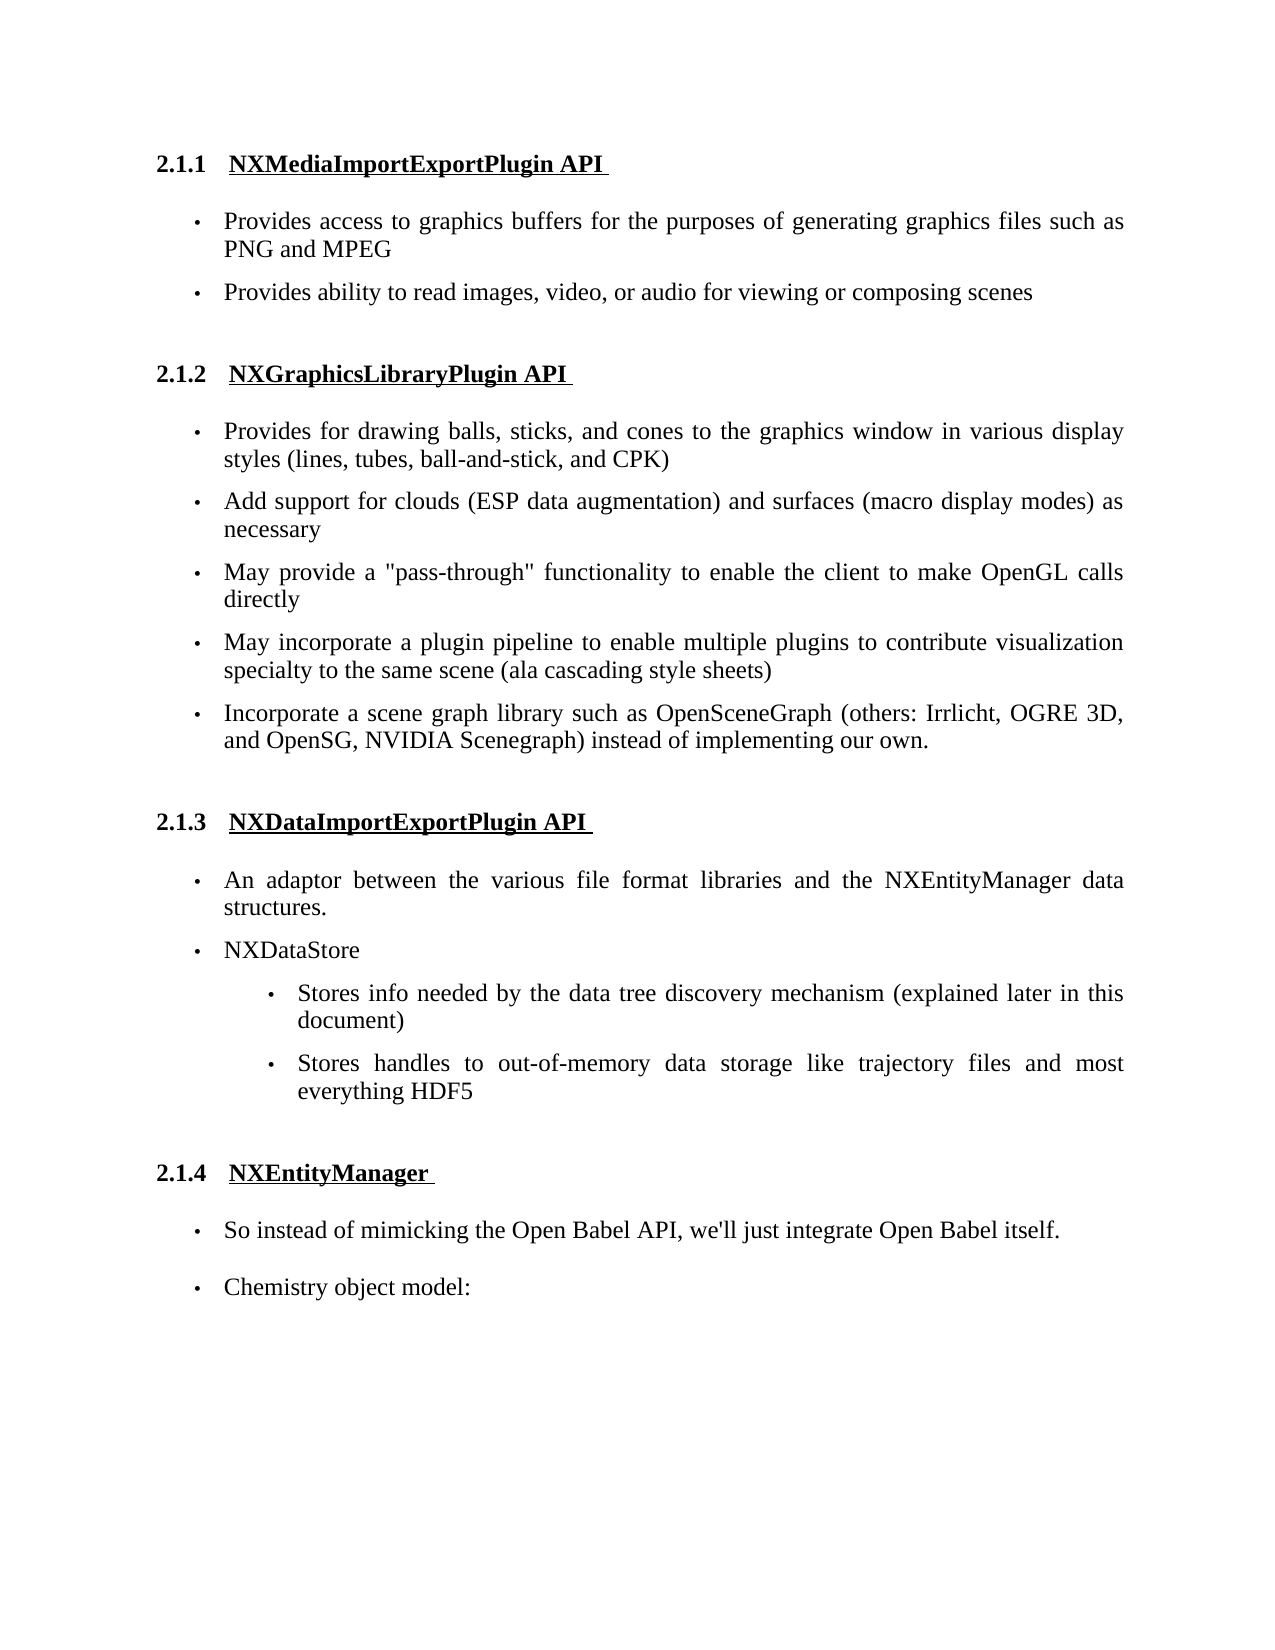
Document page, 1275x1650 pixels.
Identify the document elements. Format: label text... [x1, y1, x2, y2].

list Incorporate a scene graph library such as OpenSceneGraph (others: Irrlicht, OGRE 3D, and OpenSG, NVIDIA Scenegraph) instead of implementing our own. [194, 699, 1125, 754]
subtitle NXGraphicsLibraryPlugin API [150, 360, 1125, 387]
list Stores info needed by the data tree discovery mechanism (explained later in this document) [268, 979, 1125, 1034]
list Provides access to graphics buffers for the purposes of generating graphics files such as PNG and MPEG [194, 207, 1125, 263]
list Add support for clouds (ESP data augmentation) and surfaces (macro display modes) as necessary [194, 487, 1125, 543]
list So instead of mimicking the Open Babel API, we'll just integrate Open Babel itself. [194, 1216, 1125, 1244]
list May incorporate a plugin pipeline to enable multiple plugins to contribute visualization specialty to the same scene (ala cascading style sheets) [194, 628, 1125, 684]
list Provides ability to read images, video, or audio for viewing or composing scenes [194, 278, 1125, 305]
list NXDataStore [194, 936, 1125, 964]
subtitle NXMediaImportExportPlugin API [150, 150, 1125, 178]
subtitle NXDataImportExportPlugin API [150, 808, 1125, 836]
list Stores handles to out-of-memory data storage like trajectory files and most everything HDF5 [268, 1049, 1125, 1105]
list An adaptor between the various file format libraries and the NXEntityManager data structures. [194, 866, 1125, 921]
subtitle NXEntityManager [150, 1159, 1125, 1187]
list May provide a "pass-through" functionality to enable the client to make OpenGL calls directly [194, 558, 1125, 613]
list Provides for drawing balls, sticks, and cones to the graphics window in various display styles (lines, tubes, ball-and-stick, and CPK) [194, 417, 1125, 472]
list Chemistry object model: [194, 1273, 1125, 1301]
